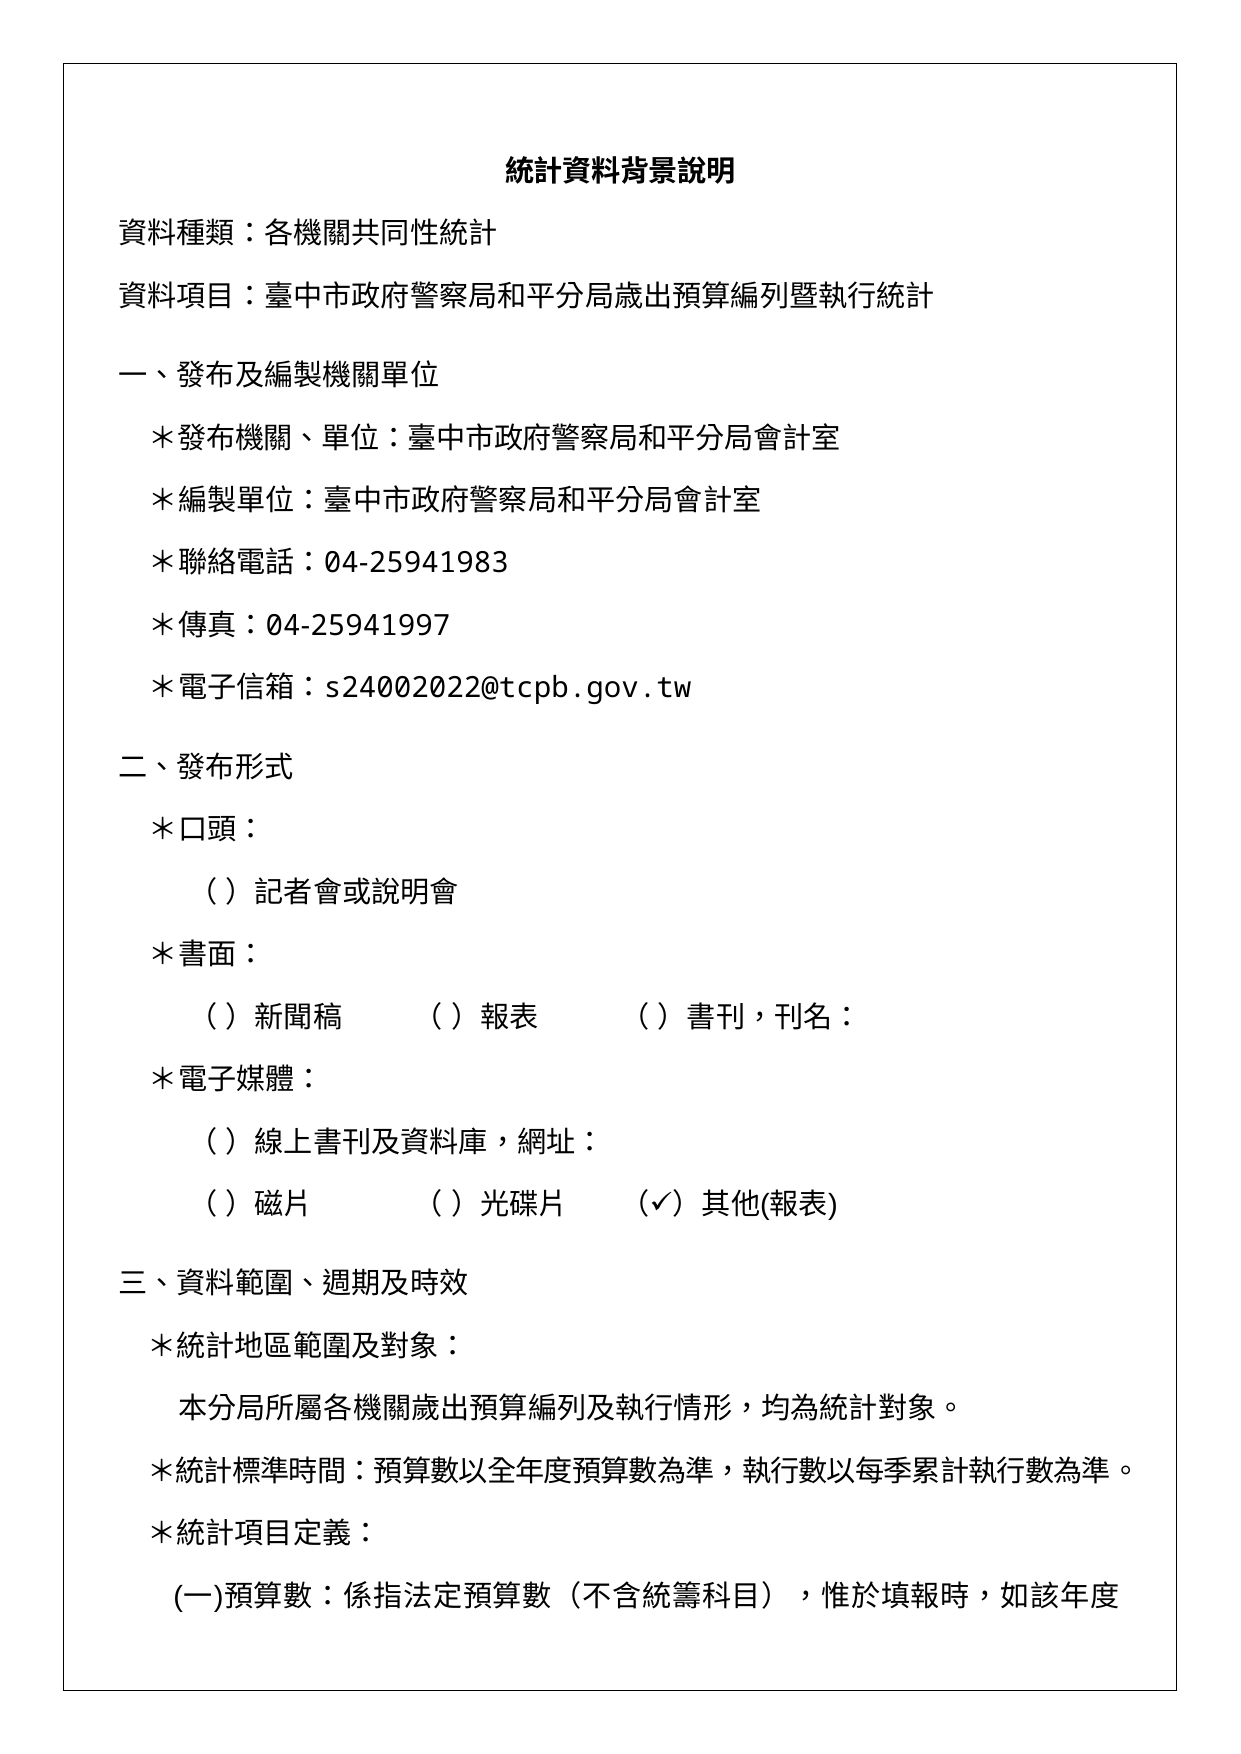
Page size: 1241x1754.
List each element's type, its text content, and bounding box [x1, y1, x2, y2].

text （ ）新聞稿 （ ）報表 （ ）書刊，刊名： [188, 973, 1156, 1035]
text ＊統計項目定義： [118, 1489, 1122, 1552]
text ＊統計標準時間：預算數以全年度預算數為準，執行數以每季累計執行數為準。 [118, 1427, 1122, 1489]
text ＊編製單位：臺中市政府警察局和平分局會計室 [149, 456, 1122, 519]
text ＊書面： [149, 910, 1122, 973]
text ＊口頭： [149, 785, 1122, 848]
text 一、發布及編製機關單位 [118, 331, 1122, 394]
text 統計資料背景說明 [118, 127, 1122, 189]
text 本分局所屬各機關歲出預算編列及執行情形，均為統計對象。 [178, 1364, 1122, 1427]
text ＊電子媒體： [149, 1035, 1122, 1098]
text （ ）磁片 （ ）光碟片 （）其他(報表) [188, 1160, 1156, 1223]
text （ ）記者會或說明會 [188, 848, 1156, 910]
text (一)預算數：係指法定預算數（不含統籌科目），惟於填報時，如該年度預算尚未經議會審議通過，則請以預算案金額填列，俟完成法定預算程序後，再行更新填列為法定預算數；另於年度中奉准動支第一、二預備金、辦理經費流用及追加減預算之數額，請與法定預算加總計入。 [173, 1552, 1122, 1614]
text ＊電子信箱：s24002022@tcpb.gov.tw [149, 644, 1122, 706]
text ＊聯絡電話：04-25941983 [149, 519, 1122, 581]
text ＊發布機關、單位：臺中市政府警察局和平分局會計室 [149, 394, 1122, 456]
text 二、發布形式 [118, 723, 1122, 785]
text 資料項目：臺中市政府警察局和平分局歳出預算編列暨執行統計 [118, 252, 1122, 314]
text ＊傳真：04-25941997 [149, 581, 1122, 644]
text 資料種類：各機關共同性統計 [118, 189, 1122, 252]
text （ ）線上書刊及資料庫，網址： [188, 1098, 1156, 1160]
text 三、資料範圍、週期及時效 [118, 1239, 1122, 1302]
text ＊統計地區範圍及對象： [118, 1302, 1122, 1364]
